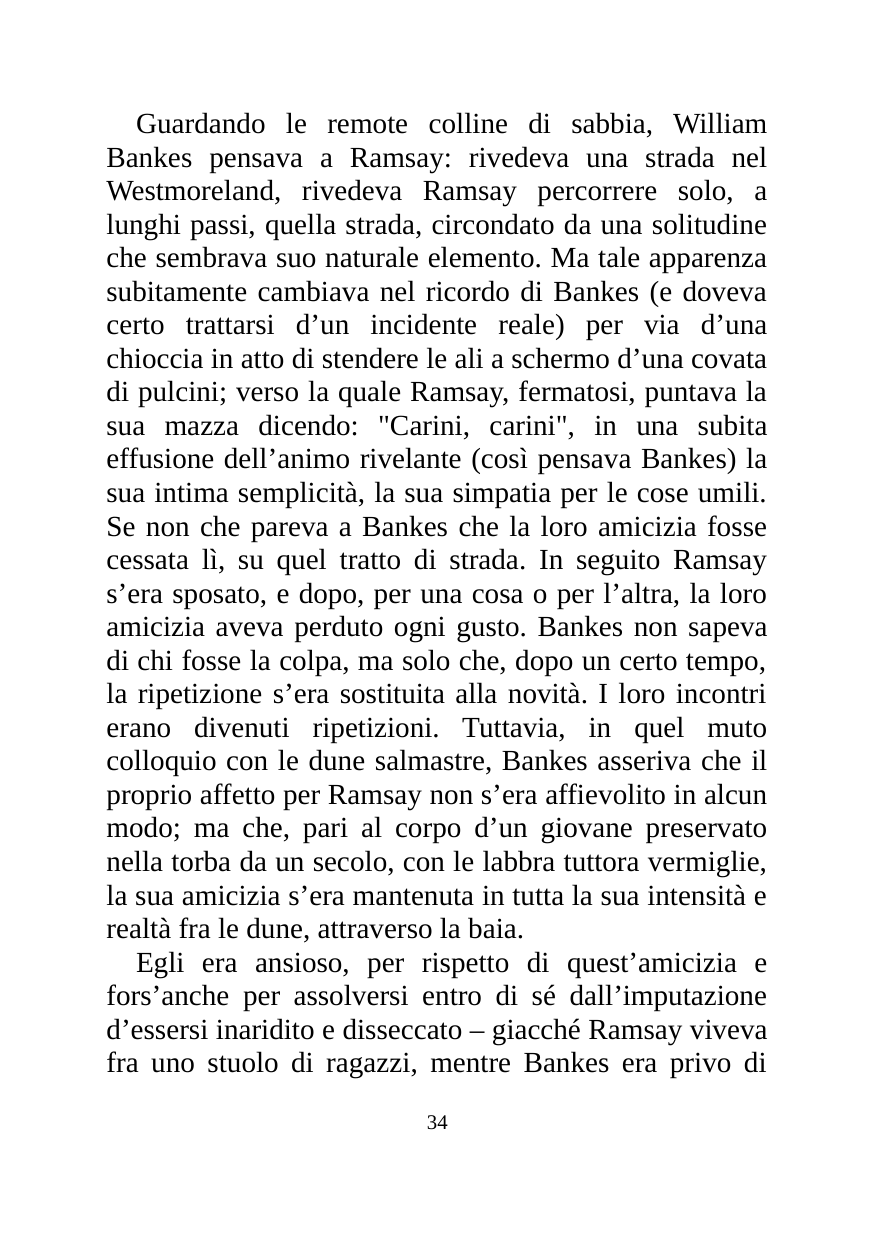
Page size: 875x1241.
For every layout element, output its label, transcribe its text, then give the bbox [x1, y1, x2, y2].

text Guardando le remote colline di sabbia, William Bankes pensava a Ramsay: rivedeva una strada nel Westmoreland, rivedeva Ramsay percorrere solo, a lunghi passi, quella strada, circondato da una solitudine che sembrava suo naturale elemento. Ma tale apparenza subitamente cambiava nel ricordo di Bankes (e doveva certo trattarsi d’un incidente reale) per via d’una chioccia in atto di stendere le ali a schermo d’una covata di pulcini; verso la quale Ramsay, fermatosi, puntava la sua mazza dicendo: "Carini, carini", in una subita effusione dell’animo rivelante (così pensava Bankes) la sua intima semplicità, la sua simpatia per le cose umili. Se non che pareva a Bankes che la loro amicizia fosse cessata lì, su quel tratto di strada. In seguito Ramsay s’era sposato, e dopo, per una cosa o per l’altra, la loro amicizia aveva perduto ogni gusto. Bankes non sapeva di chi fosse la colpa, ma solo che, dopo un certo tempo, la ripetizione s’era sostituita alla novità. I loro incontri erano divenuti ripetizioni. Tuttavia, in quel muto colloquio con le dune salmastre, Bankes asseriva che il proprio affetto per Ramsay non s’era affievolito in alcun modo; ma che, pari al corpo d’un giovane preservato nella torba da un secolo, con le labbra tuttora vermiglie, la sua amicizia s’era mantenuta in tutta la sua intensità e realtà fra le dune, attraverso la baia. [106, 106, 768, 945]
text Egli era ansioso, per rispetto di quest’amicizia e fors’anche per assolversi entro di sé dall’imputazione d’essersi inaridito e disseccato – giacché Ramsay viveva fra uno stuolo di ragazzi, mentre Bankes era privo di [106, 945, 768, 1079]
